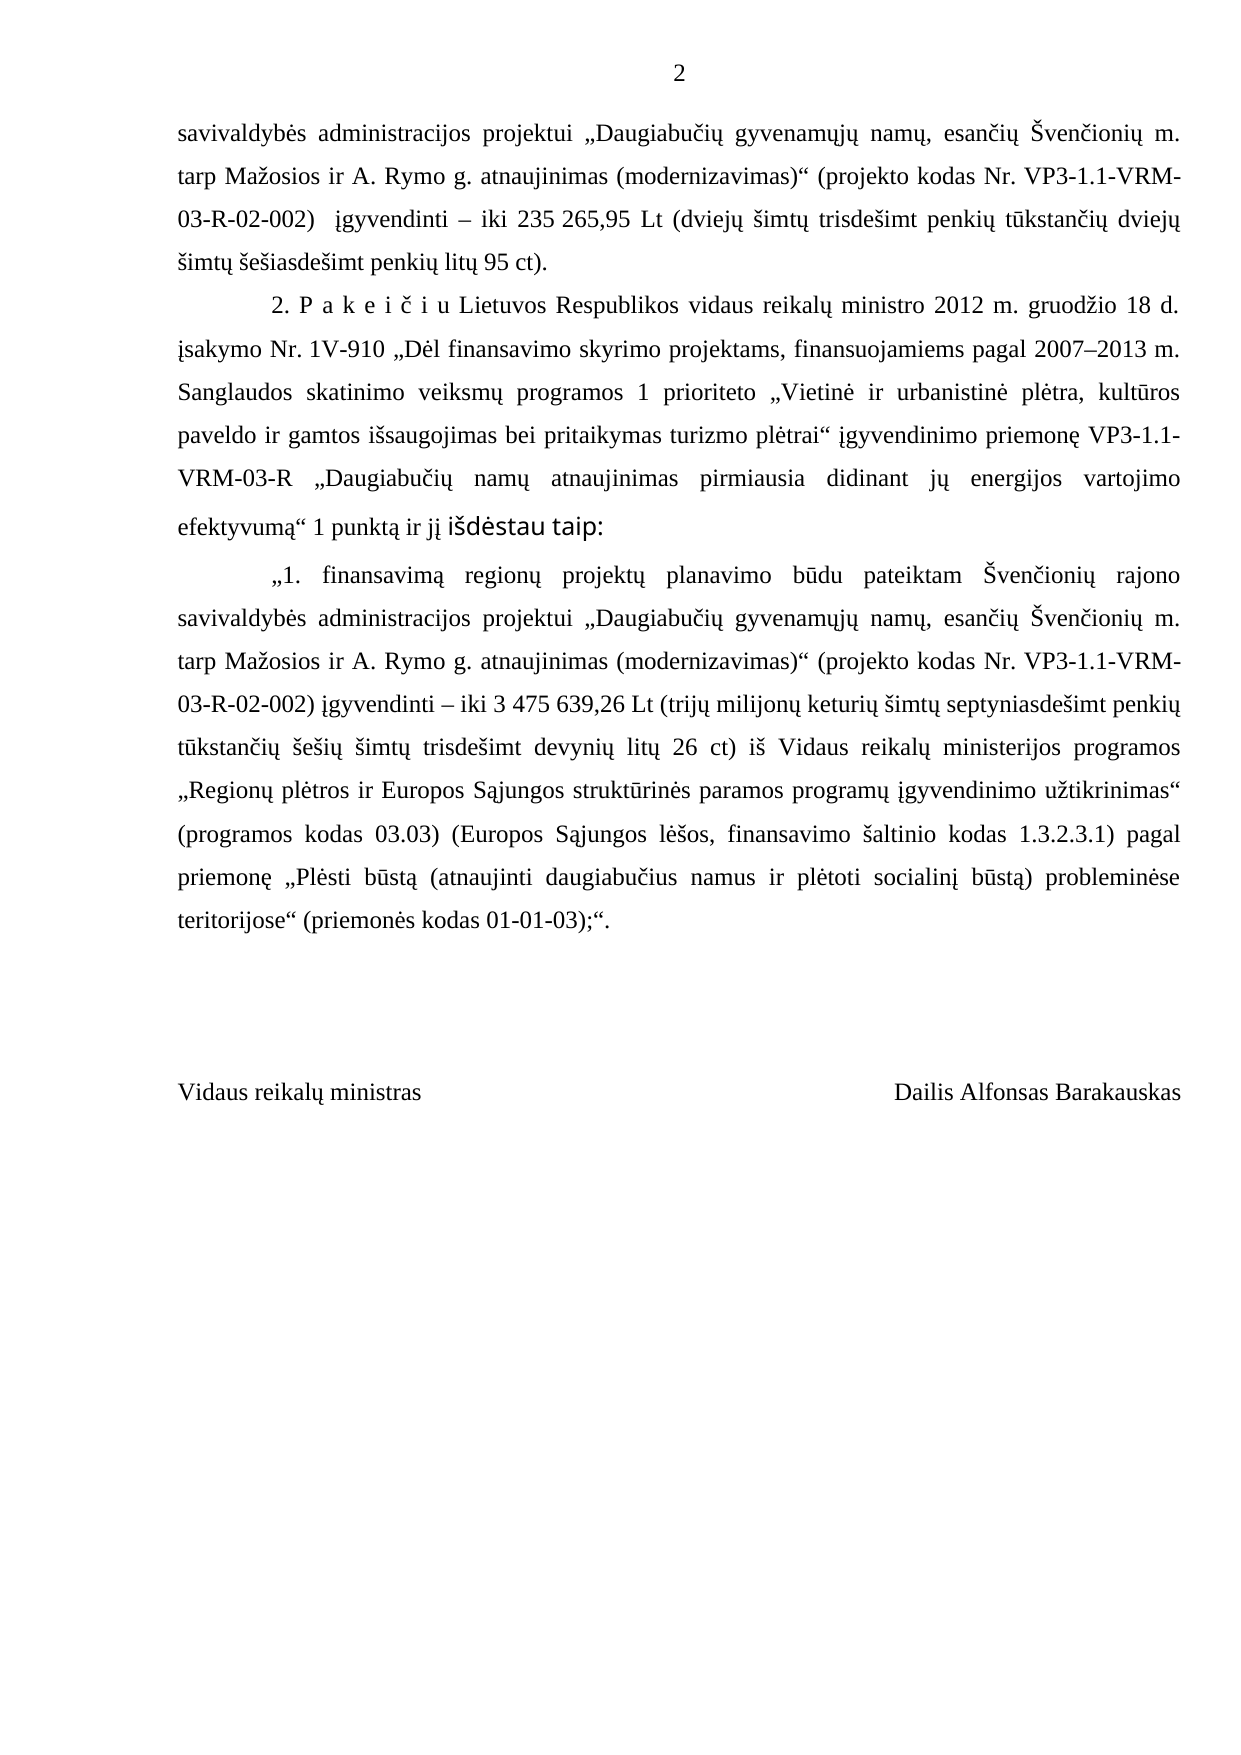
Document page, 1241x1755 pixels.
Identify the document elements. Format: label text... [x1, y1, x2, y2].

text savivaldybės administracijos projektui „Daugiabučių gyvenamųjų namų, esančių Švenčionių m. tarp Mažosios ir A. Rymo g. atnaujinimas (modernizavimas)“ (projekto kodas Nr. VP3-1.1-VRM-03-R-02-002) įgyvendinti – iki 235 265,95 Lt (dviejų šimtų trisdešimt penkių tūkstančių dviejų šimtų šešiasdešimt penkių litų 95 ct). [177, 118, 1181, 276]
text „1. finansavimą regionų projektų planavimo būdu pateiktam Švenčionių rajono savivaldybės administracijos projektui „Daugiabučių gyvenamųjų namų, esančių Švenčionių m. tarp Mažosios ir A. Rymo g. atnaujinimas (modernizavimas)“ (projekto kodas Nr. VP3-1.1-VRM-03-R-02-002) įgyvendinti – iki 3 475 639,26 Lt (trijų milijonų keturių šimtų septyniasdešimt penkių tūkstančių šešių šimtų trisdešimt devynių litų 26 ct) iš Vidaus reikalų ministerijos programos „Regionų plėtros ir Europos Sąjungos struktūrinės paramos programų įgyvendinimo užtikrinimas“ (programos kodas 03.03) (Europos Sąjungos lėšos, finansavimo šaltinio kodas 1.3.2.3.1) pagal priemonę „Plėsti būstą (atnaujinti daugiabučius namus ir plėtoti socialinį būstą) probleminėse teritorijose“ (priemonės kodas 01-01-03);“. [177, 560, 1181, 934]
text 2. P a k e i č i u Lietuvos Respublikos vidaus reikalų ministro 2012 m. gruodžio 18 d. įsakymo Nr. 1V-910 „Dėl finansavimo skyrimo projektams, finansuojamiems pagal 2007–2013 m. Sanglaudos skatinimo veiksmų programos 1 prioriteto „Vietinė ir urbanistinė plėtra, kultūros paveldo ir gamtos išsaugojimas bei pritaikymas turizmo plėtrai“ įgyvendinimo priemonę VP3-1.1-VRM-03-R „Daugiabučių namų atnaujinimas pirmiausia didinant jų energijos vartojimo efektyvumą“ 1 punktą ir jį išdėstau taip: [177, 291, 1181, 543]
text Vidaus reikalų ministras Dailis Alfonsas Barakauskas [177, 1077, 1181, 1106]
